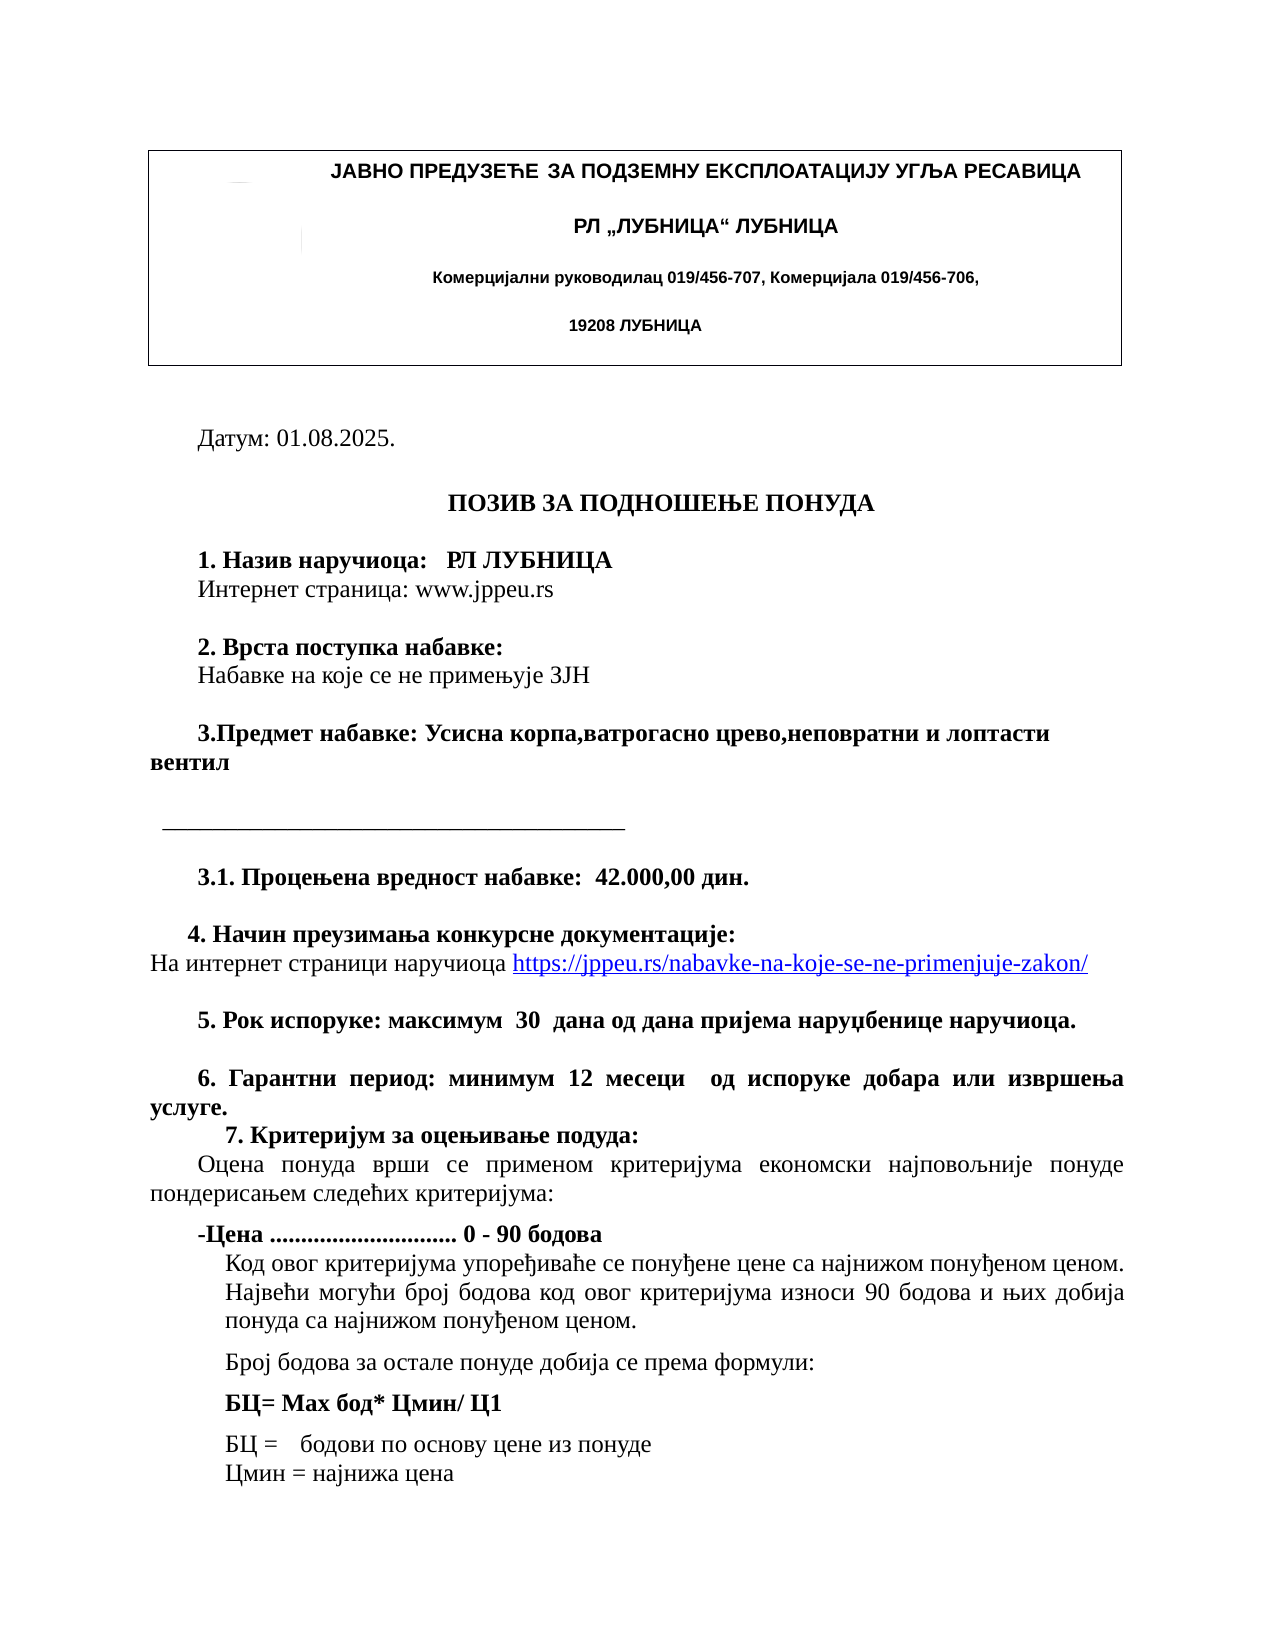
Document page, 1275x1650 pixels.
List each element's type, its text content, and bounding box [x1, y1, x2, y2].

text Оцена понуда врши се применом критеријума економски најповољније понуде пондерисањем следећих критеријума: [150, 1149, 1125, 1207]
text Интернет страница: www.jppeu.rs [150, 574, 1125, 603]
text Код овог критеријума упоређиваће се понуђене цене са најнижом понуђеном ценом. Највећи могући број бодова код овог критеријума износи 90 бодова и њих добија понуда са најнижом понуђеном ценом. [225, 1248, 1125, 1334]
text 1. Назив наручиоца: РЛ ЛУБНИЦА [150, 546, 1125, 574]
text БЦ = бодови по основу цене из понуде [225, 1429, 1125, 1458]
text БЦ= Маx бод* Цмин/ Ц1 [225, 1388, 1125, 1417]
text ПОЗИВ ЗА ПОДНОШЕЊЕ ПОНУДА [150, 488, 1125, 517]
text 3.1. Процењена вредност набавке: 42.000,00 дин. [150, 862, 1125, 891]
text _____________________________________ [150, 804, 1125, 833]
text 7. Критеријум за оцењивање подуда: [150, 1121, 1125, 1149]
text На интернет страници наручиоца https://jppeu.rs/nabavke-na-koje-se-ne-primenjuje-zakon/ [150, 948, 1125, 977]
text Цмин = најнижа цена [225, 1458, 1125, 1487]
text Број бодова за остале понуде добија се према формули: [225, 1347, 1125, 1376]
text 6. Гарантни период: минимум 12 месеци од испоруке добара или извршења услуге. [150, 1063, 1125, 1121]
text Датум: 01.08.2025. [150, 423, 1125, 452]
text -Цена .............................. 0 - 90 бодова [150, 1219, 1125, 1248]
text 2. Врста поступка набавке: [150, 632, 1125, 661]
text Набавке на које се не примењује ЗЈН [150, 661, 1125, 689]
text 3.Предмет набавке: Усисна корпа,ватрогасно црево,неповратни и лоптасти вентил [150, 718, 1125, 776]
text 5. Рок испоруке: максимум 30 дана од дана пријема наруџбенице наручиоца. [150, 1006, 1125, 1034]
text 4. Начин преузимања конкурсне документације: [150, 919, 1125, 948]
table_header ЈАВНО ПРЕДУЗЕЋЕ ЗА ПОДЗЕМНУ EKСПЛОАТАЦИЈУ УГЉА РЕСАВИЦА РЛ „ЛУБНИЦА“ ЛУБНИЦА Комерцијални руководилац 019/456-707, Комерцијала 019/456-706, 19208 ЛУБНИЦА [149, 151, 1121, 365]
